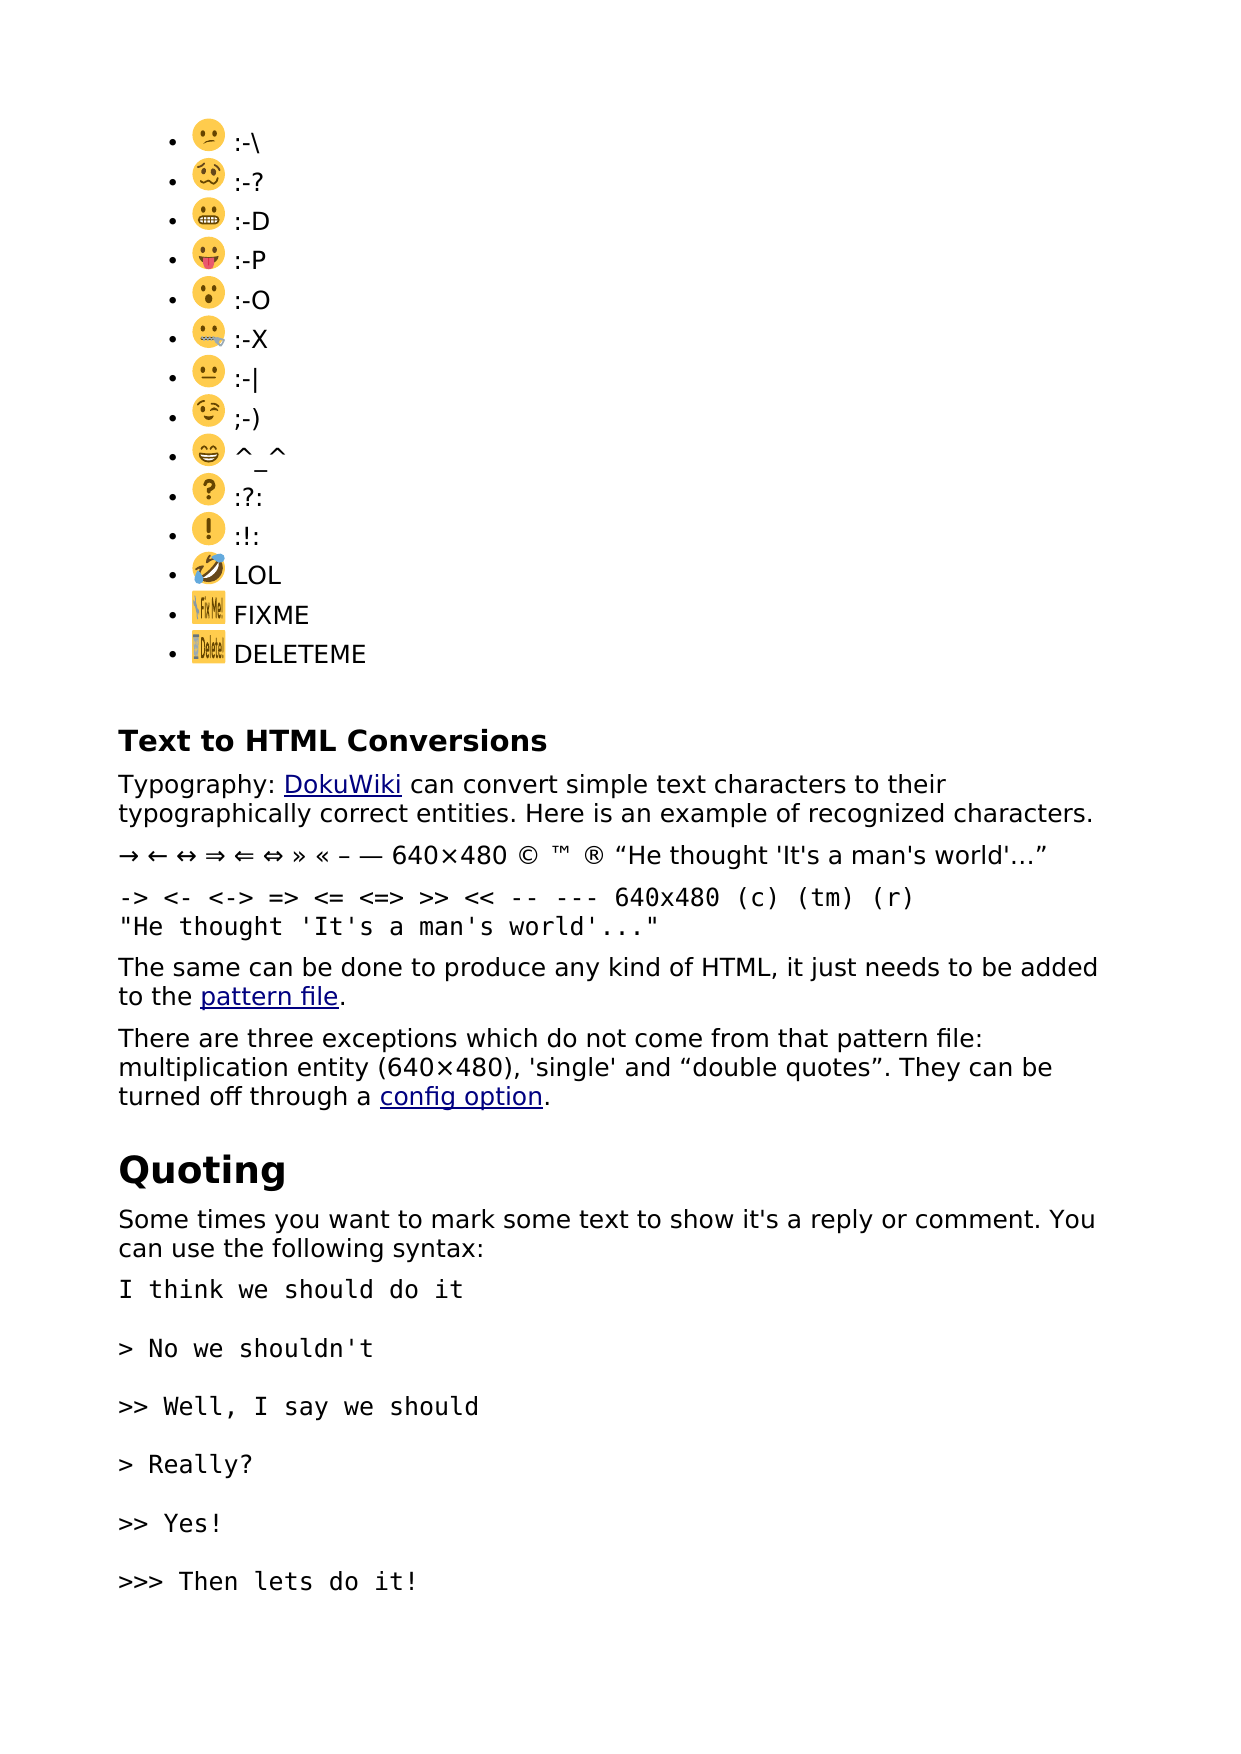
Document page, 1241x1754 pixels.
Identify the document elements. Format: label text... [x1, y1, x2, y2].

list :-O [177, 276, 1122, 315]
text I think we should do it > No we shouldn't >> Well, I say we should > Really? >> Yes! >>> Then lets do it! [118, 1276, 1122, 1597]
text → ← ↔ ⇒ ⇐ ⇔ » « – — 640×480 © ™ ® “He thought 'It's a man's world'…” [118, 841, 1122, 870]
list :?: [177, 472, 1122, 512]
list :-? [177, 157, 1122, 197]
list FIXME [177, 591, 1122, 630]
subtitle Text to HTML Conversions [118, 724, 1122, 758]
list :-\ [177, 118, 1122, 157]
list :-P [177, 236, 1122, 276]
text The same can be done to produce any kind of HTML, it just needs to be added to the pattern file. [118, 953, 1122, 1011]
subtitle Quoting [118, 1149, 1122, 1192]
list :-| [177, 354, 1122, 394]
list :-D [177, 197, 1122, 236]
text There are three exceptions which do not come from that pattern file: multiplication entity (640×480), 'single' and “double quotes”. They can be turned off through a config option. [118, 1024, 1122, 1111]
text Typography: DokuWiki can convert simple text characters to their typographically correct entities. Here is an example of recognized characters. [118, 770, 1122, 829]
text -> <- <-> => <= <=> >> << -- --- 640x480 (c) (tm) (r) "He thought 'It's a man's world'..." [118, 883, 1122, 941]
list :-X [177, 315, 1122, 354]
list DELETEME [177, 630, 1122, 669]
list ;-) [177, 394, 1122, 433]
list LOL [177, 551, 1122, 591]
text Some times you want to mark some text to show it's a reply or comment. You can use the following syntax: [118, 1205, 1122, 1263]
list ^_^ [177, 433, 1122, 472]
list :!: [177, 512, 1122, 551]
